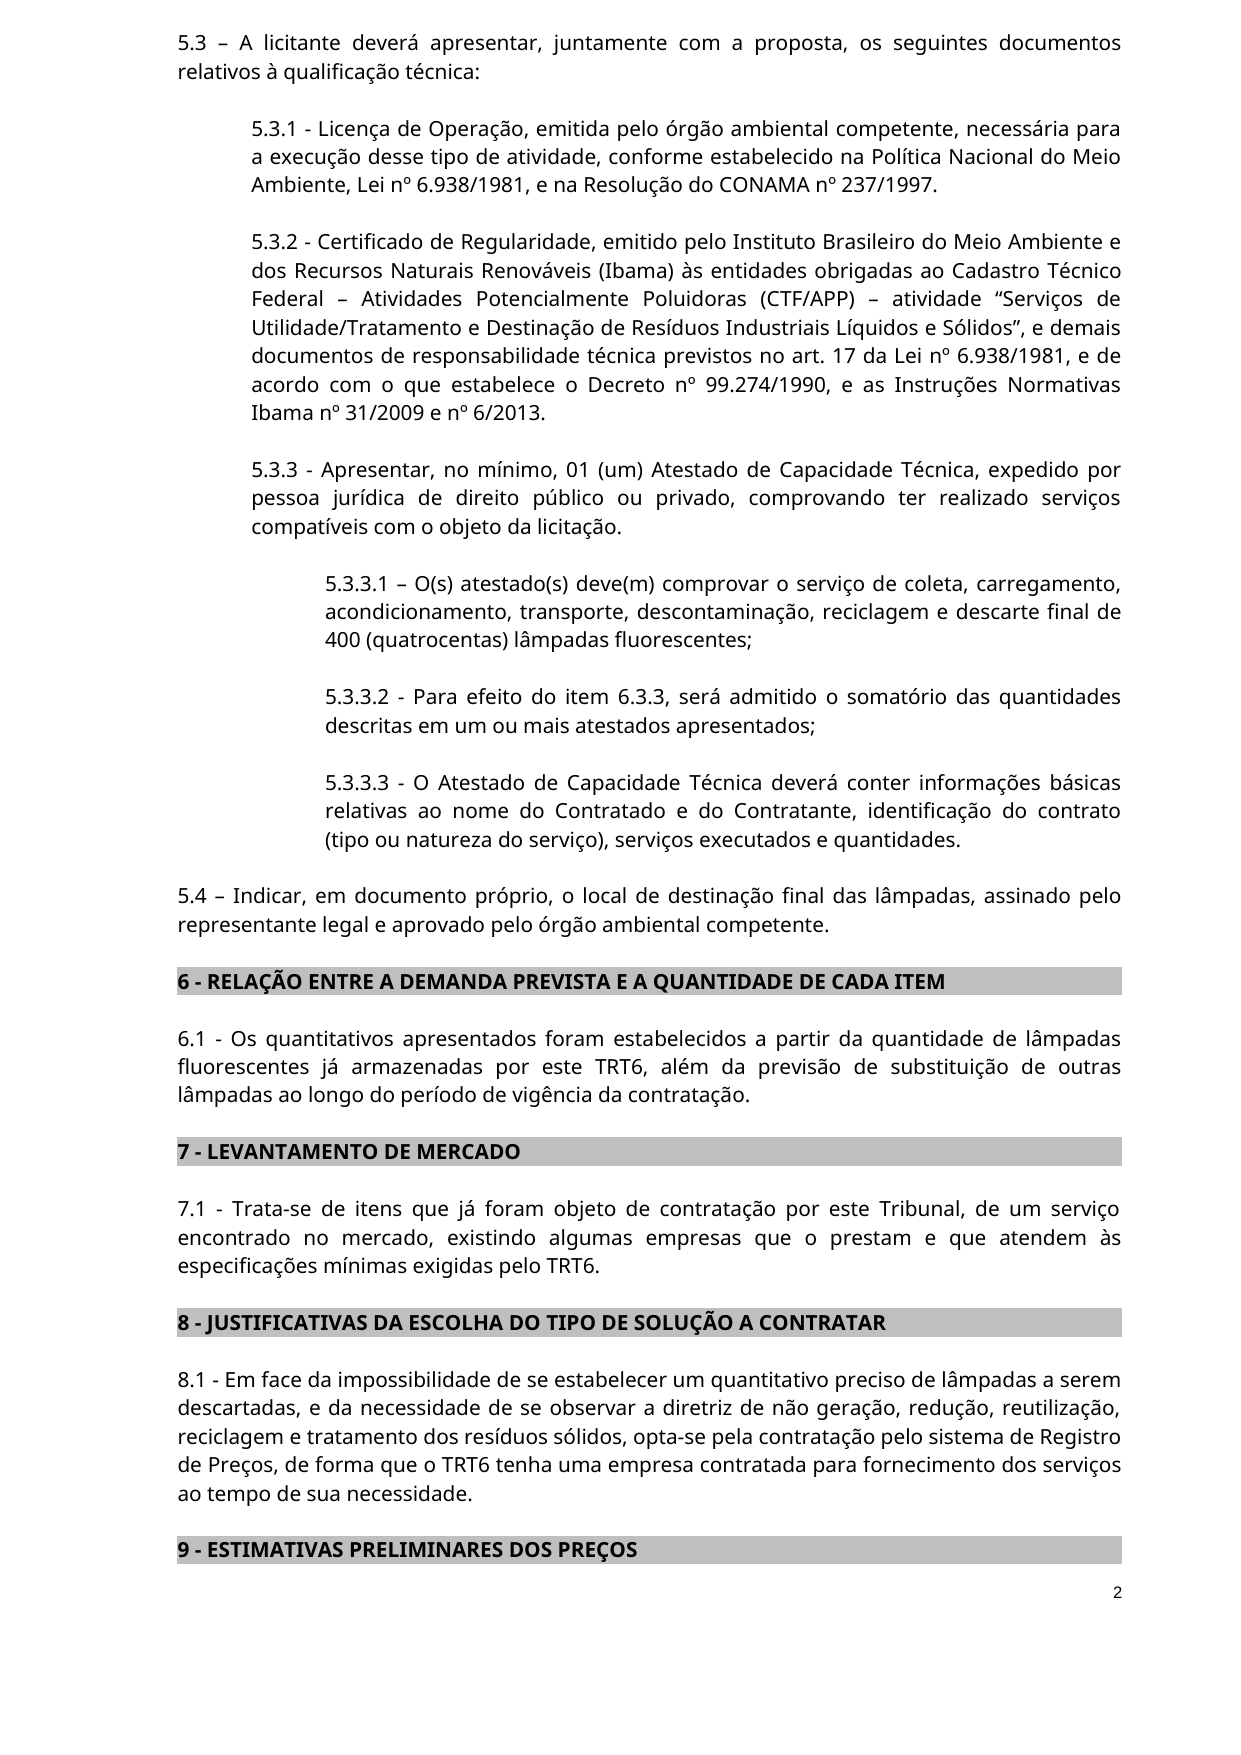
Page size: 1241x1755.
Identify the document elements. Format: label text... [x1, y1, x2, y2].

text 5.3.2 - Certificado de Regularidade, emitido pelo Instituto Brasileiro do Meio Ambiente e dos Recursos Naturais Renováveis (Ibama) às entidades obrigadas ao Cadastro Técnico Federal – Atividades Potencialmente Poluidoras (CTF/APP) – atividade “Serviços de Utilidade/Tratamento e Destinação de Resíduos Industriais Líquidos e Sólidos”, e demais documentos de responsabilidade técnica previstos no art. 17 da Lei nº 6.938/1981, e de acordo com o que estabelece o Decreto nº 99.274/1990, e as Instruções Normativas Ibama nº 31/2009 e nº 6/2013. [251, 227, 1122, 427]
text 5.3.3.1 – O(s) atestado(s) deve(m) comprovar o serviço de coleta, carregamento, acondicionamento, transporte, descontaminação, reciclagem e descarte final de 400 (quatrocentas) lâmpadas fluorescentes; [325, 569, 1122, 654]
text 6.1 - Os quantitativos apresentados foram estabelecidos a partir da quantidade de lâmpadas fluorescentes já armazenadas por este TRT6, além da previsão de substituição de outras lâmpadas ao longo do período de vigência da contratação. [177, 1024, 1122, 1109]
text 8 - JUSTIFICATIVAS DA ESCOLHA DO TIPO DE SOLUÇÃO A CONTRATAR [177, 1308, 1122, 1337]
text 7.1 - Trata-se de itens que já foram objeto de contratação por este Tribunal, de um serviço encontrado no mercado, existindo algumas empresas que o prestam e que atendem às especificações mínimas exigidas pelo TRT6. [177, 1194, 1122, 1280]
text 6 - RELAÇÃO ENTRE A DEMANDA PREVISTA E A QUANTIDADE DE CADA ITEM [177, 967, 1122, 995]
text 9 - ESTIMATIVAS PRELIMINARES DOS PREÇOS [177, 1536, 1122, 1564]
text 5.3.3.3 - O Atestado de Capacidade Técnica deverá conter informações básicas relativas ao nome do Contratado e do Contratante, identificação do contrato (tipo ou natureza do serviço), serviços executados e quantidades. [325, 768, 1122, 853]
text 5.3 – A licitante deverá apresentar, juntamente com a proposta, os seguintes documentos relativos à qualificação técnica: [177, 28, 1122, 85]
text 5.3.3 - Apresentar, no mínimo, 01 (um) Atestado de Capacidade Técnica, expedido por pessoa jurídica de direito público ou privado, comprovando ter realizado serviços compatíveis com o objeto da licitação. [251, 455, 1122, 540]
text 5.3.1 - Licença de Operação, emitida pelo órgão ambiental competente, necessária para a execução desse tipo de atividade, conforme estabelecido na Política Nacional do Meio Ambiente, Lei nº 6.938/1981, e na Resolução do CONAMA nº 237/1997. [251, 114, 1122, 199]
text 7 - LEVANTAMENTO DE MERCADO [177, 1137, 1122, 1166]
text 8.1 - Em face da impossibilidade de se estabelecer um quantitativo preciso de lâmpadas a serem descartadas, e da necessidade de se observar a diretriz de não geração, redução, reutilização, reciclagem e tratamento dos resíduos sólidos, opta-se pela contratação pelo sistema de Registro de Preços, de forma que o TRT6 tenha uma empresa contratada para fornecimento dos serviços ao tempo de sua necessidade. [177, 1365, 1122, 1507]
text 5.3.3.2 - Para efeito do item 6.3.3, será admitido o somatório das quantidades descritas em um ou mais atestados apresentados; [325, 682, 1122, 739]
text 5.4 – Indicar, em documento próprio, o local de destinação final das lâmpadas, assinado pelo representante legal e aprovado pelo órgão ambiental competente. [177, 882, 1122, 938]
